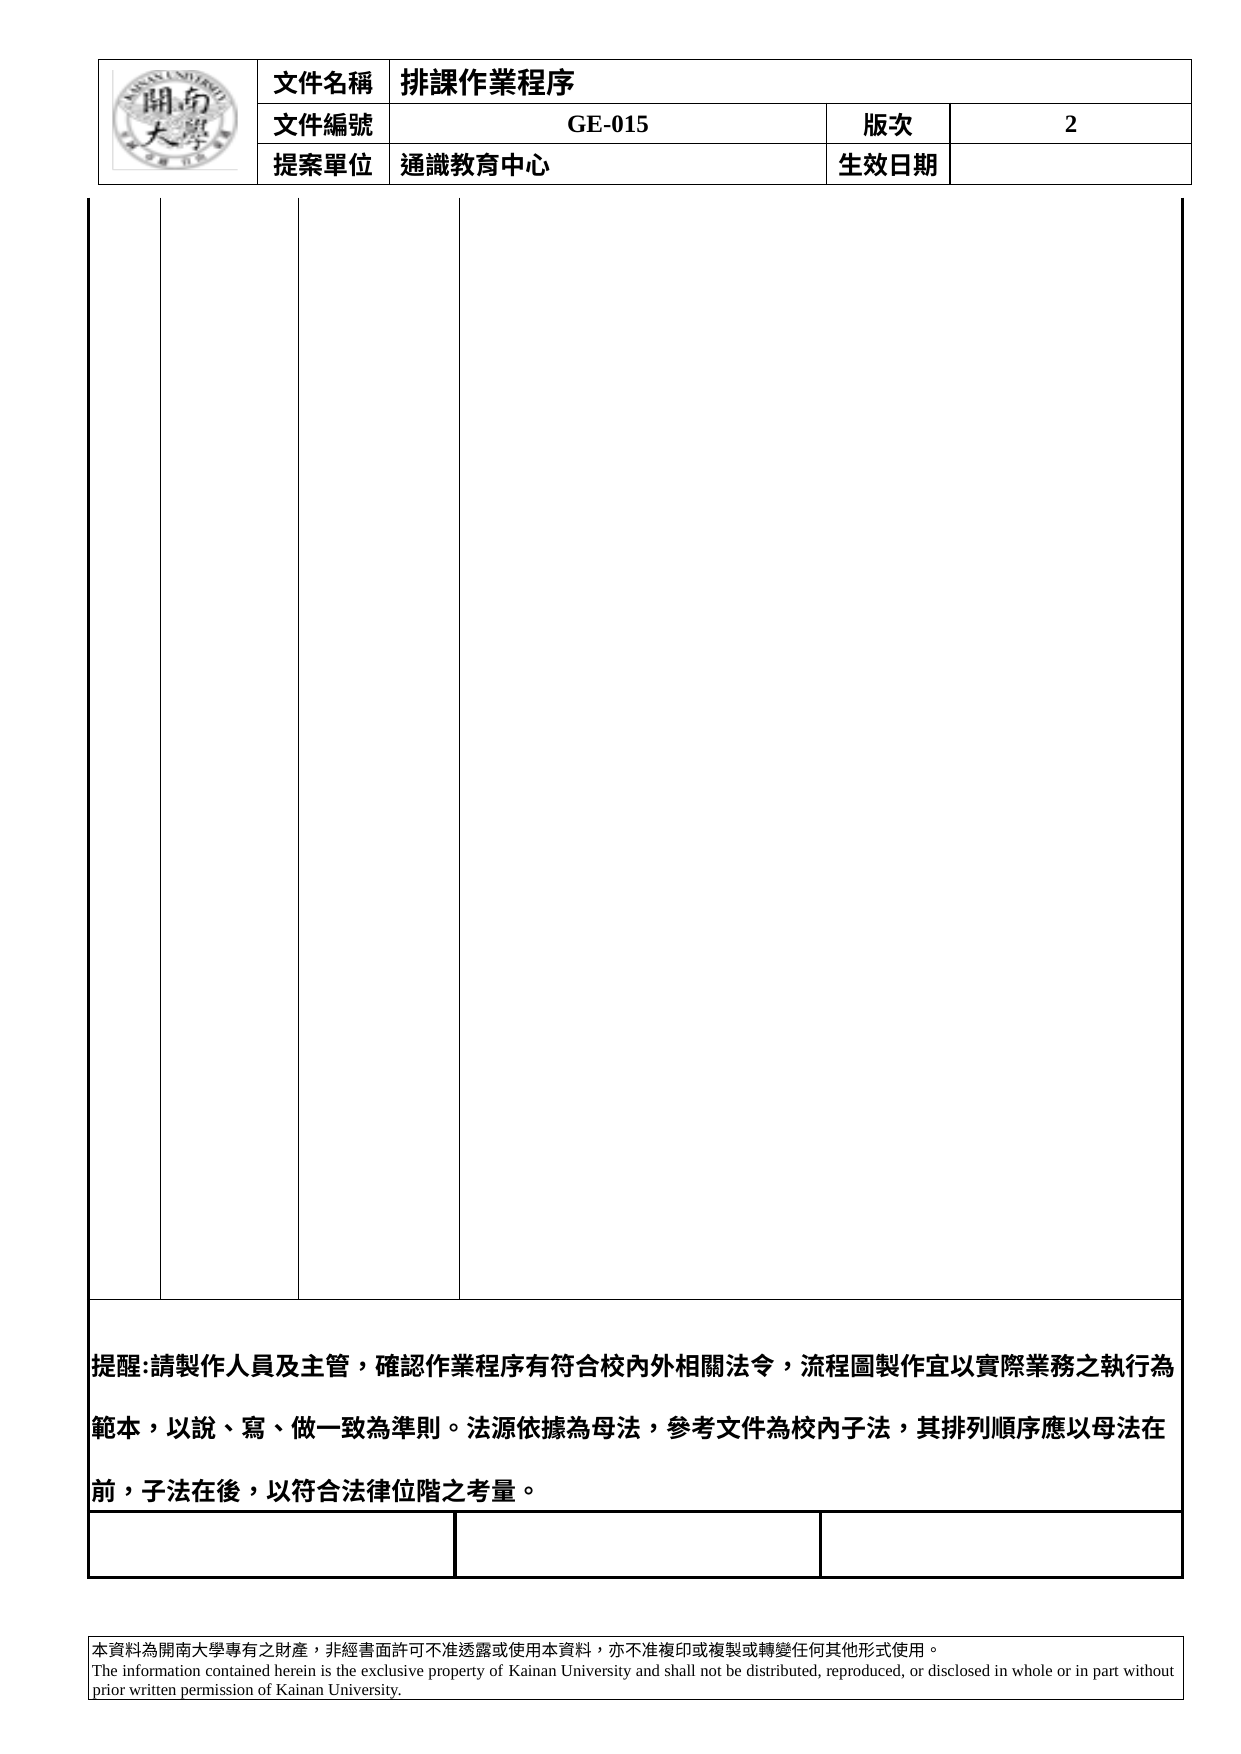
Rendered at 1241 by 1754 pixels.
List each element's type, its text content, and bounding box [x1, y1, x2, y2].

table_cell [161, 635, 298, 698]
table_cell [460, 1198, 1181, 1299]
table_cell 單位主管 [822, 1513, 1181, 1576]
table_cell 二級主管/內控種子 [457, 1513, 819, 1576]
table_cell [161, 198, 298, 260]
table_cell [90, 987, 160, 1073]
table_cell [460, 549, 1181, 635]
table_cell [299, 385, 459, 448]
table_cell [161, 799, 298, 885]
table_cell [460, 198, 1181, 260]
table_cell [299, 635, 459, 698]
table_cell [299, 885, 459, 987]
table_cell [90, 448, 160, 549]
table_cell [460, 1073, 1181, 1135]
table_cell [161, 385, 298, 448]
table_cell [161, 1073, 298, 1135]
table_cell [90, 198, 160, 260]
table_cell [299, 799, 459, 885]
table_cell 制作人員 [90, 1513, 453, 1576]
table_cell [460, 698, 1181, 799]
table_cell [161, 323, 298, 385]
table_cell [90, 1073, 160, 1135]
table_cell [90, 1198, 160, 1299]
table_cell [460, 1135, 1181, 1198]
table_cell [460, 635, 1181, 698]
table_cell [90, 549, 160, 635]
table_cell [299, 323, 459, 385]
table_cell [90, 1135, 160, 1198]
table_cell [460, 260, 1181, 323]
table_cell [460, 987, 1181, 1073]
table_cell [161, 885, 298, 987]
table_cell [299, 987, 459, 1073]
table_cell [161, 1135, 298, 1198]
table_cell [161, 549, 298, 635]
table_cell [299, 260, 459, 323]
table_cell [161, 1198, 298, 1299]
table_cell [299, 448, 459, 549]
table_cell [161, 448, 298, 549]
table_cell [90, 885, 160, 987]
table_cell [460, 385, 1181, 448]
table_cell [299, 198, 459, 260]
table_cell [299, 698, 459, 799]
table_cell [90, 698, 160, 799]
table_cell [299, 1198, 459, 1299]
table_cell [299, 1073, 459, 1135]
table_cell [161, 987, 298, 1073]
table_cell [161, 698, 298, 799]
table_cell [90, 323, 160, 385]
table_cell [460, 885, 1181, 987]
table_cell [299, 1135, 459, 1198]
table_cell [460, 323, 1181, 385]
table_cell [90, 635, 160, 698]
table_cell [90, 799, 160, 885]
table_cell [161, 260, 298, 323]
table_cell [460, 799, 1181, 885]
table_cell [90, 385, 160, 448]
table_cell [460, 448, 1181, 549]
table_cell 提醒:請製作人員及主管，確認作業程序有符合校內外相關法令，流程圖製作宜以實際業務之執行為範本，以說、寫、做一致為準則。法源依據為母法，參考文件為校內子法，其排列順序應以母法在前，子法在後，以符合法律位階之考量。 [90, 1300, 1181, 1510]
table_cell [299, 549, 459, 635]
table_cell [90, 260, 160, 323]
